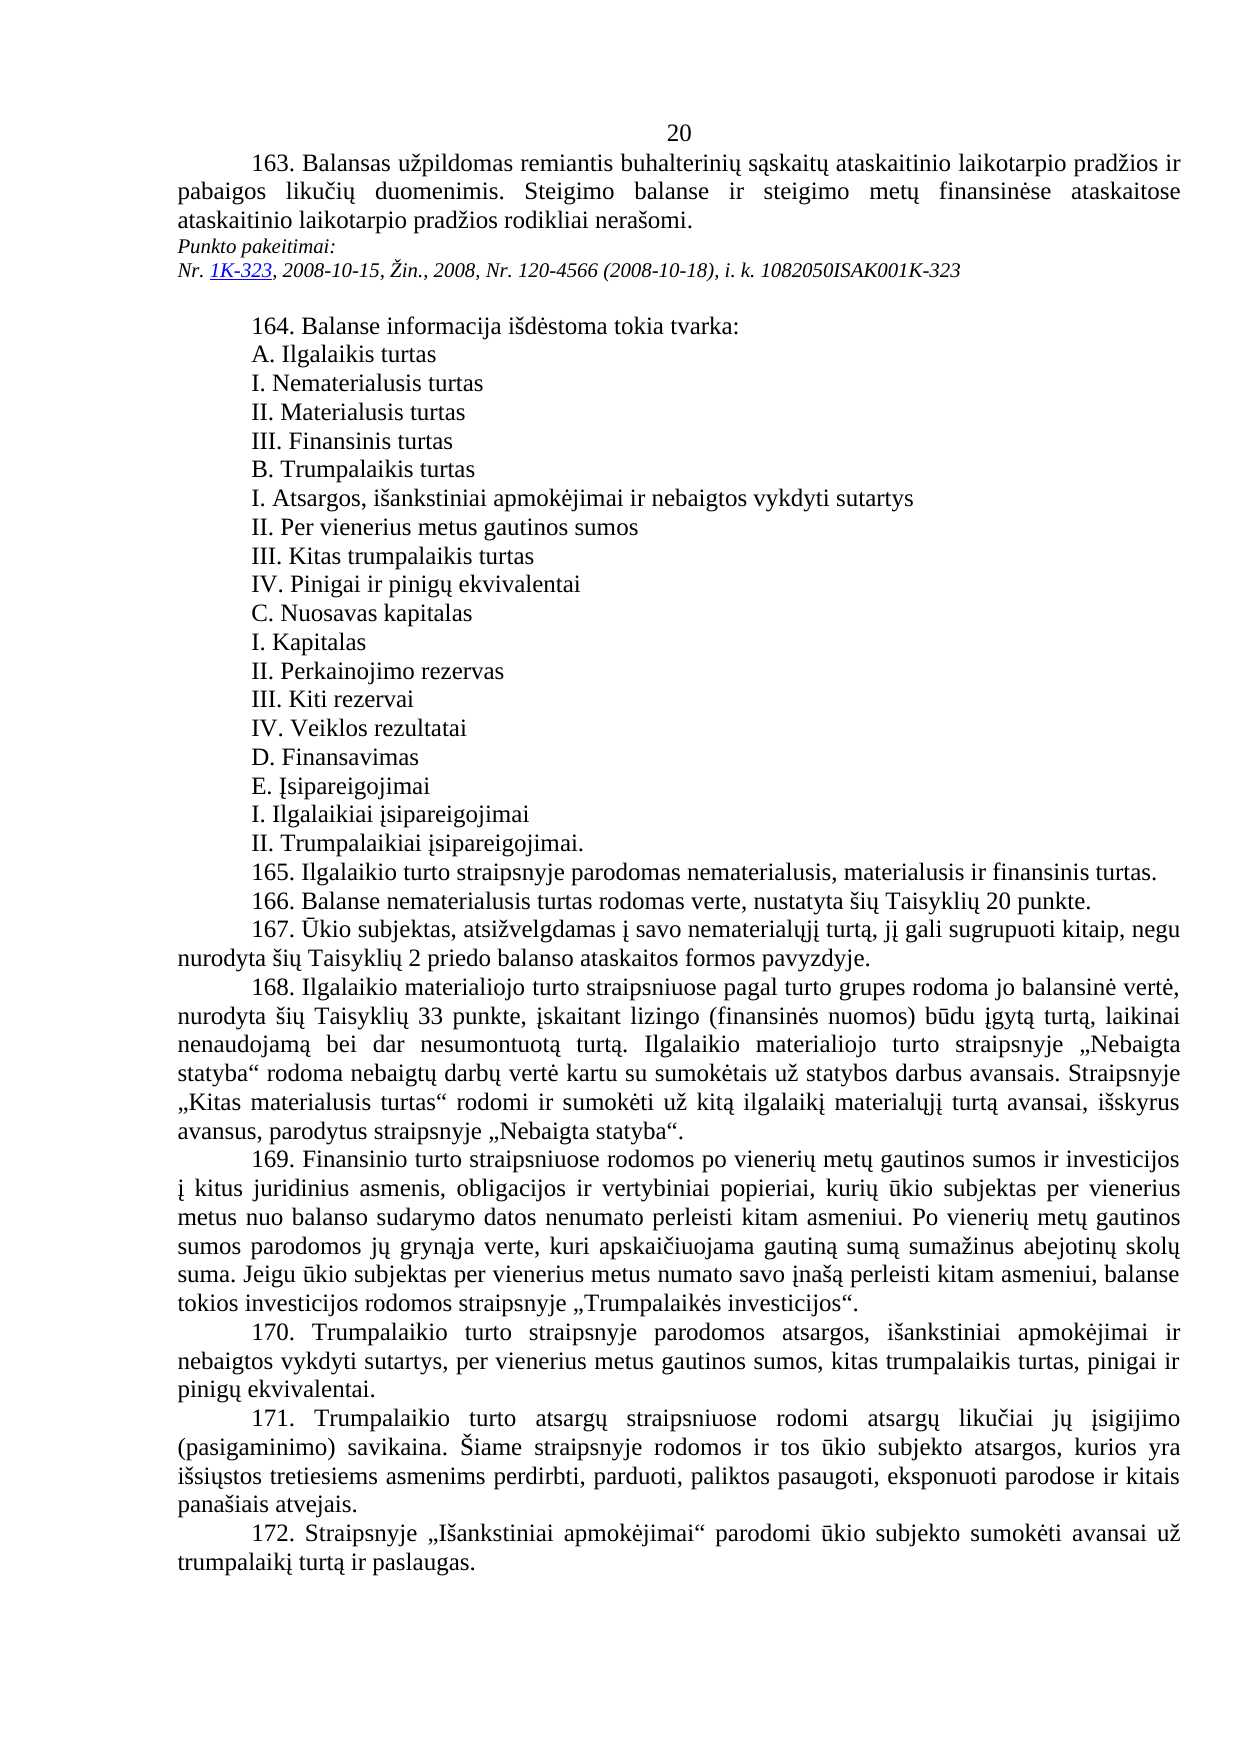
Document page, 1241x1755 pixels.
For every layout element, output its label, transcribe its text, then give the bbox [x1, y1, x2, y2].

text II. Perkainojimo rezervas [177, 656, 1181, 684]
text 170. Trumpalaikio turto straipsnyje parodomos atsargos, išankstiniai apmokėjimai ir nebaigtos vykdyti sutartys, per vienerius metus gautinos sumos, kitas trumpalaikis turtas, pinigai ir pinigų ekvivalentai. [177, 1317, 1181, 1403]
text D. Finansavimas [177, 742, 1181, 771]
text E. Įsipareigojimai [177, 771, 1181, 799]
text I. Atsargos, išankstiniai apmokėjimai ir nebaigtos vykdyti sutartys [177, 483, 1181, 512]
text I. Nematerialusis turtas [177, 368, 1181, 397]
text 166. Balanse nematerialusis turtas rodomas verte, nustatyta šių Taisyklių 20 punkte. [177, 886, 1181, 914]
text II. Trumpalaikiai įsipareigojimai. [177, 828, 1181, 857]
text Punkto pakeitimai: [177, 234, 1181, 258]
text 172. Straipsnyje „Išankstiniai apmokėjimai“ parodomi ūkio subjekto sumokėti avansai už trumpalaikį turtą ir paslaugas. [177, 1518, 1181, 1576]
text III. Finansinis turtas [177, 426, 1181, 454]
text 163. Balansas užpildomas remiantis buhalterinių sąskaitų ataskaitinio laikotarpio pradžios ir pabaigos likučių duomenimis. Steigimo balanse ir steigimo metų finansinėse ataskaitose ataskaitinio laikotarpio pradžios rodikliai nerašomi. [177, 148, 1181, 234]
text III. Kiti rezervai [177, 684, 1181, 713]
text 168. Ilgalaikio materialiojo turto straipsniuose pagal turto grupes rodoma jo balansinė vertė, nurodyta šių Taisyklių 33 punkte, įskaitant lizingo (finansinės nuomos) būdu įgytą turtą, laikinai nenaudojamą bei dar nesumontuotą turtą. Ilgalaikio materialiojo turto straipsnyje „Nebaigta statyba“ rodoma nebaigtų darbų vertė kartu su sumokėtais už statybos darbus avansais. Straipsnyje „Kitas materialusis turtas“ rodomi ir sumokėti už kitą ilgalaikį materialųjį turtą avansai, išskyrus avansus, parodytus straipsnyje „Nebaigta statyba“. [177, 972, 1181, 1144]
text 167. Ūkio subjektas, atsižvelgdamas į savo nematerialųjį turtą, jį gali sugrupuoti kitaip, negu nurodyta šių Taisyklių 2 priedo balanso ataskaitos formos pavyzdyje. [177, 914, 1181, 972]
text 164. Balanse informacija išdėstoma tokia tvarka: [177, 311, 1181, 339]
text B. Trumpalaikis turtas [177, 454, 1181, 483]
text IV. Pinigai ir pinigų ekvivalentai [177, 569, 1181, 598]
text Nr. 1K-323, 2008-10-15, Žin., 2008, Nr. 120-4566 (2008-10-18), i. k. 1082050ISAK001K-323 [177, 258, 1181, 282]
text A. Ilgalaikis turtas [177, 339, 1181, 368]
text 171. Trumpalaikio turto atsargų straipsniuose rodomi atsargų likučiai jų įsigijimo (pasigaminimo) savikaina. Šiame straipsnyje rodomos ir tos ūkio subjekto atsargos, kurios yra išsiųstos tretiesiems asmenims perdirbti, parduoti, paliktos pasaugoti, eksponuoti parodose ir kitais panašiais atvejais. [177, 1403, 1181, 1518]
text I. Kapitalas [177, 627, 1181, 656]
text 165. Ilgalaikio turto straipsnyje parodomas nematerialusis, materialusis ir finansinis turtas. [177, 857, 1181, 886]
text II. Per vienerius metus gautinos sumos [177, 512, 1181, 541]
text II. Materialusis turtas [177, 397, 1181, 426]
text IV. Veiklos rezultatai [177, 713, 1181, 742]
text III. Kitas trumpalaikis turtas [177, 541, 1181, 569]
text I. Ilgalaikiai įsipareigojimai [177, 799, 1181, 828]
text C. Nuosavas kapitalas [177, 598, 1181, 627]
text 169. Finansinio turto straipsniuose rodomos po vienerių metų gautinos sumos ir investicijos į kitus juridinius asmenis, obligacijos ir vertybiniai popieriai, kurių ūkio subjektas per vienerius metus nuo balanso sudarymo datos nenumato perleisti kitam asmeniui. Po vienerių metų gautinos sumos parodomos jų grynąja verte, kuri apskaičiuojama gautiną sumą sumažinus abejotinų skolų suma. Jeigu ūkio subjektas per vienerius metus numato savo įnašą perleisti kitam asmeniui, balanse tokios investicijos rodomos straipsnyje „Trumpalaikės investicijos“. [177, 1144, 1181, 1317]
